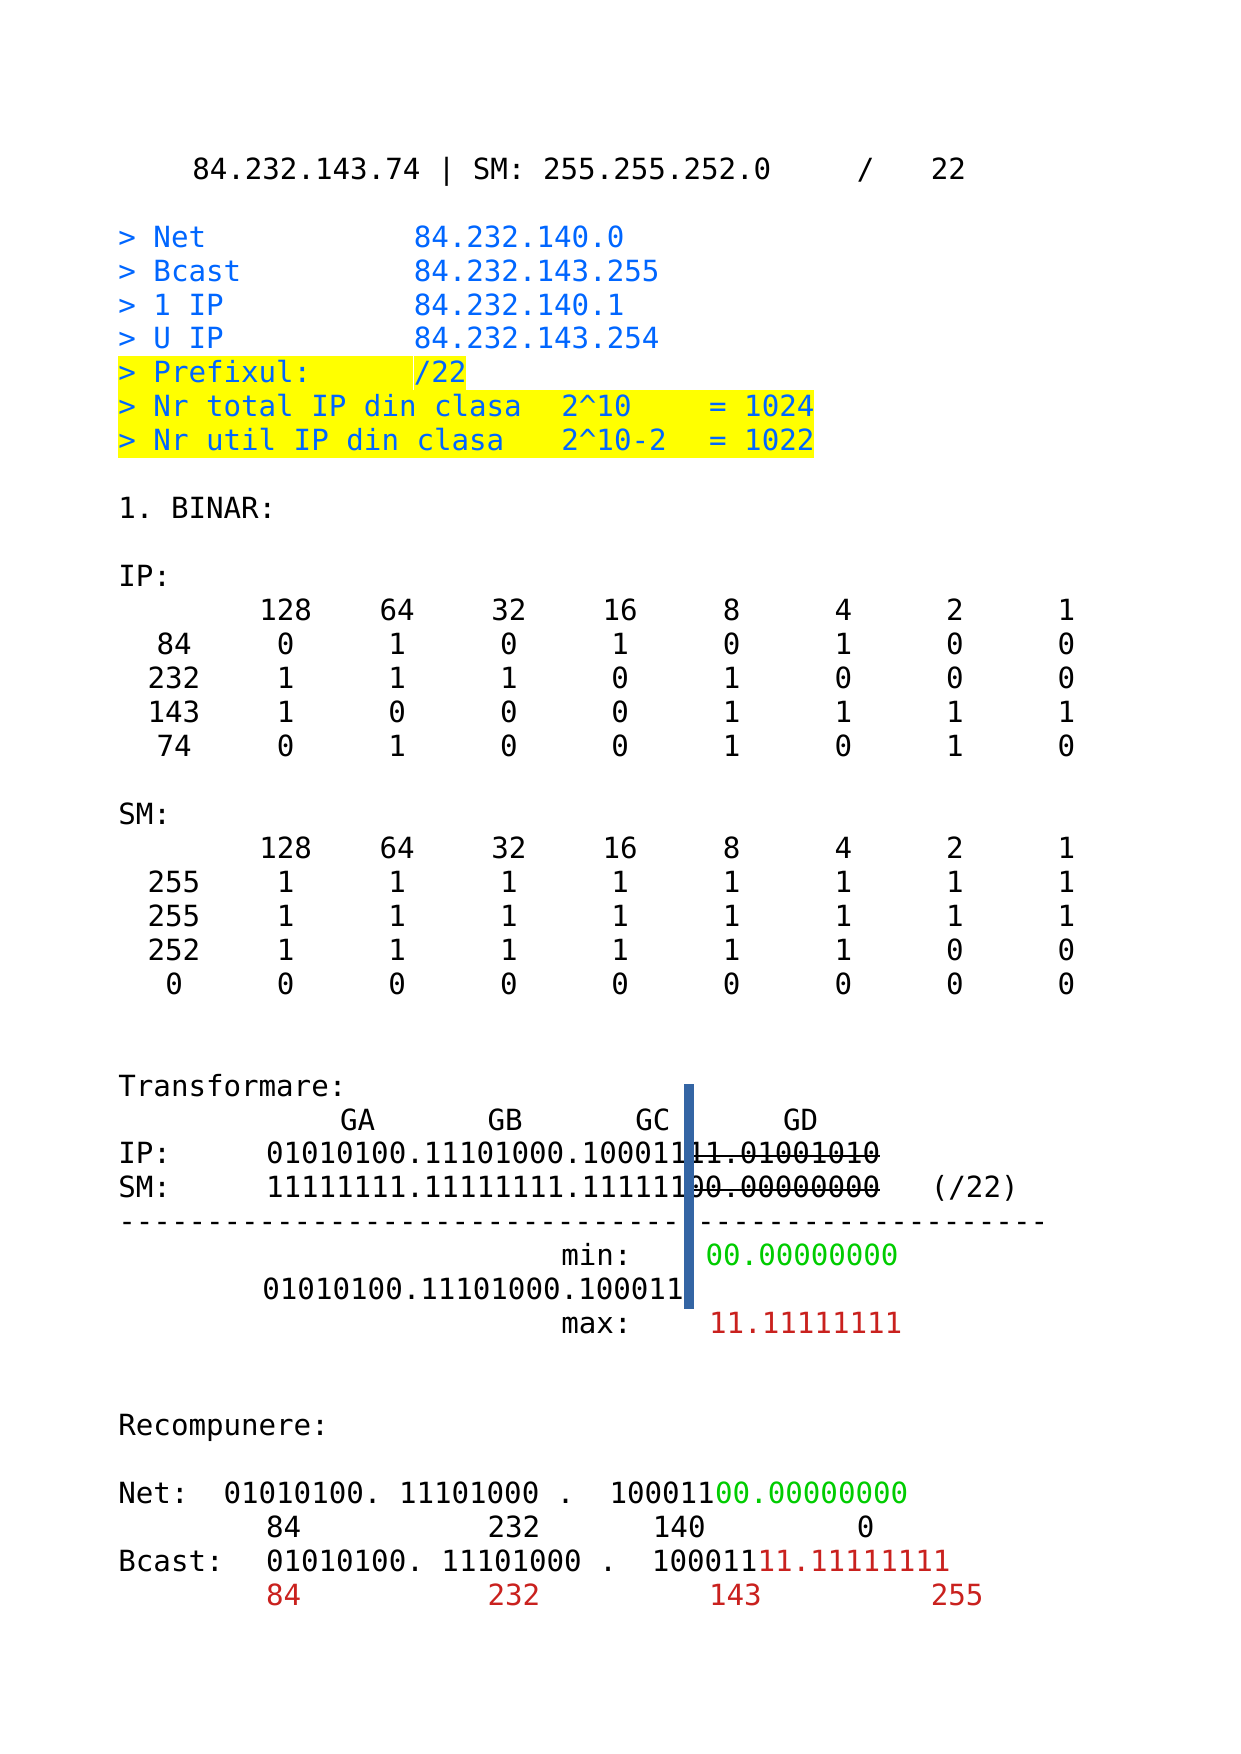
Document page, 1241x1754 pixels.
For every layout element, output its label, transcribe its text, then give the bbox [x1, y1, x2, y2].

text > Net 84.232.140.0 [118, 220, 1122, 254]
table_header 128 [230, 831, 341, 865]
table_cell 0 [1010, 967, 1122, 1001]
table_cell 255 [118, 865, 229, 899]
table_cell 0 [1010, 933, 1122, 967]
text > U IP 84.232.143.254 [118, 322, 1122, 356]
table_cell 0 [341, 967, 453, 1001]
text > 1 IP 84.232.140.1 [118, 288, 1122, 322]
table_cell 1 [676, 865, 787, 899]
table_cell 1 [1010, 865, 1122, 899]
table_cell 84 [118, 628, 229, 661]
text 84 232 143 255 [118, 1578, 1122, 1612]
table_cell 1 [230, 899, 341, 933]
table_header 8 [676, 594, 787, 627]
table_cell 1 [453, 899, 564, 933]
table_cell 0 [1010, 729, 1122, 763]
table_cell 0 [1010, 628, 1122, 661]
table_cell 0 [1010, 661, 1122, 695]
table_cell 0 [787, 661, 899, 695]
text IP: [118, 559, 1122, 593]
text 84 232 140 0 [118, 1510, 1122, 1544]
table_cell 0 [230, 628, 341, 661]
table_header 8 [676, 831, 787, 865]
table_cell 0 [453, 695, 564, 729]
text IP: 01010100.11101000.10001111.01001010 [118, 1137, 684, 1171]
text [694, 1273, 1122, 1307]
table_cell 232 [118, 661, 229, 695]
table_cell 1 [787, 865, 899, 899]
table_cell 0 [676, 967, 787, 1001]
text 1. BINAR: [118, 492, 1122, 526]
text ----------------------------------------------------- [694, 1205, 1122, 1239]
table_header 2 [899, 831, 1010, 865]
table_header 16 [564, 831, 676, 865]
table_cell 1 [341, 729, 453, 763]
table_cell 0 [453, 628, 564, 661]
text > Nr total IP din clasa 2^10 = 1024 [118, 390, 1122, 424]
table_cell 0 [230, 729, 341, 763]
table_cell 1 [341, 899, 453, 933]
table_cell 0 [899, 661, 1010, 695]
table_cell 0 [453, 729, 564, 763]
table_header 32 [453, 594, 564, 627]
table_cell 1 [1010, 899, 1122, 933]
table_cell 1 [787, 933, 899, 967]
table_header 16 [564, 594, 676, 627]
table_cell 1 [787, 628, 899, 661]
table_cell 1 [1010, 695, 1122, 729]
table_cell 1 [676, 661, 787, 695]
table_header 4 [787, 831, 899, 865]
text ----------------------------------------------------- [118, 1205, 684, 1239]
table_cell 0 [341, 695, 453, 729]
table_cell 1 [564, 899, 676, 933]
table_cell 1 [341, 933, 453, 967]
table_header 64 [341, 831, 453, 865]
table_cell 1 [453, 865, 564, 899]
text > Nr util IP din clasa 2^10-2 = 1022 [118, 424, 1122, 458]
table_cell 1 [341, 661, 453, 695]
text Recompunere: [118, 1408, 1122, 1442]
table_cell 0 [564, 661, 676, 695]
table_cell 0 [453, 967, 564, 1001]
table_cell 0 [899, 967, 1010, 1001]
table_cell 1 [564, 865, 676, 899]
text IP: 01010100.11101000.10001111.01001010 [694, 1137, 1122, 1171]
text SM: 11111111.11111111.11111100.00000000 (/22) [118, 1171, 684, 1205]
table_cell 0 [787, 729, 899, 763]
table_cell 1 [676, 899, 787, 933]
text 84.232.143.74 | SM: 255.255.252.0 / 22 [118, 152, 1122, 186]
table_cell 0 [676, 628, 787, 661]
text GD [694, 1103, 1122, 1137]
table_cell 0 [564, 695, 676, 729]
table_header 1 [1010, 594, 1122, 627]
table_header 4 [787, 594, 899, 627]
table_cell 1 [564, 933, 676, 967]
table_header 1 [1010, 831, 1122, 865]
text 01010100.11101000.100011 [118, 1273, 684, 1307]
text 00.00000000 [694, 1239, 1122, 1273]
table_cell 1 [564, 628, 676, 661]
table_cell 1 [230, 865, 341, 899]
table_cell 0 [899, 933, 1010, 967]
table_header [118, 831, 229, 865]
table_header 64 [341, 594, 453, 627]
table_cell 1 [676, 695, 787, 729]
table_cell 0 [564, 729, 676, 763]
text SM: [118, 797, 1122, 831]
table_cell 143 [118, 695, 229, 729]
table_cell 1 [676, 729, 787, 763]
table_cell 1 [341, 865, 453, 899]
table_cell 0 [564, 967, 676, 1001]
table_cell 0 [899, 628, 1010, 661]
table_cell 1 [453, 661, 564, 695]
table_header 128 [230, 594, 341, 627]
table_cell 1 [787, 899, 899, 933]
table_cell 1 [899, 865, 1010, 899]
text GA GB GC [118, 1103, 684, 1137]
table_cell 252 [118, 933, 229, 967]
table_cell 0 [230, 967, 341, 1001]
text SM: 11111111.11111111.11111100.00000000 (/22) [694, 1171, 1122, 1205]
table_cell 0 [787, 967, 899, 1001]
text Net: 01010100. 11101000 . 10001100.00000000 [118, 1476, 1122, 1510]
table_header 32 [453, 831, 564, 865]
table_cell 1 [899, 695, 1010, 729]
table_cell 1 [899, 899, 1010, 933]
text min: [118, 1239, 684, 1273]
table_cell 1 [341, 628, 453, 661]
table_cell 1 [676, 933, 787, 967]
table_cell 255 [118, 899, 229, 933]
table_cell 1 [230, 933, 341, 967]
table_cell 1 [453, 933, 564, 967]
text Transformare: [118, 1069, 1122, 1103]
table_cell 1 [230, 661, 341, 695]
table_header 2 [899, 594, 1010, 627]
text > Prefixul: /22 [118, 356, 1122, 390]
table_cell 74 [118, 729, 229, 763]
table_header [118, 594, 229, 627]
table_cell 0 [118, 967, 229, 1001]
table_cell 1 [230, 695, 341, 729]
text max: 11.11111111 [118, 1307, 1122, 1341]
table_cell 1 [899, 729, 1010, 763]
text > Bcast 84.232.143.255 [118, 254, 1122, 288]
table_cell 1 [787, 695, 899, 729]
text Bcast: 01010100. 11101000 . 10001111.11111111 [118, 1544, 1122, 1578]
